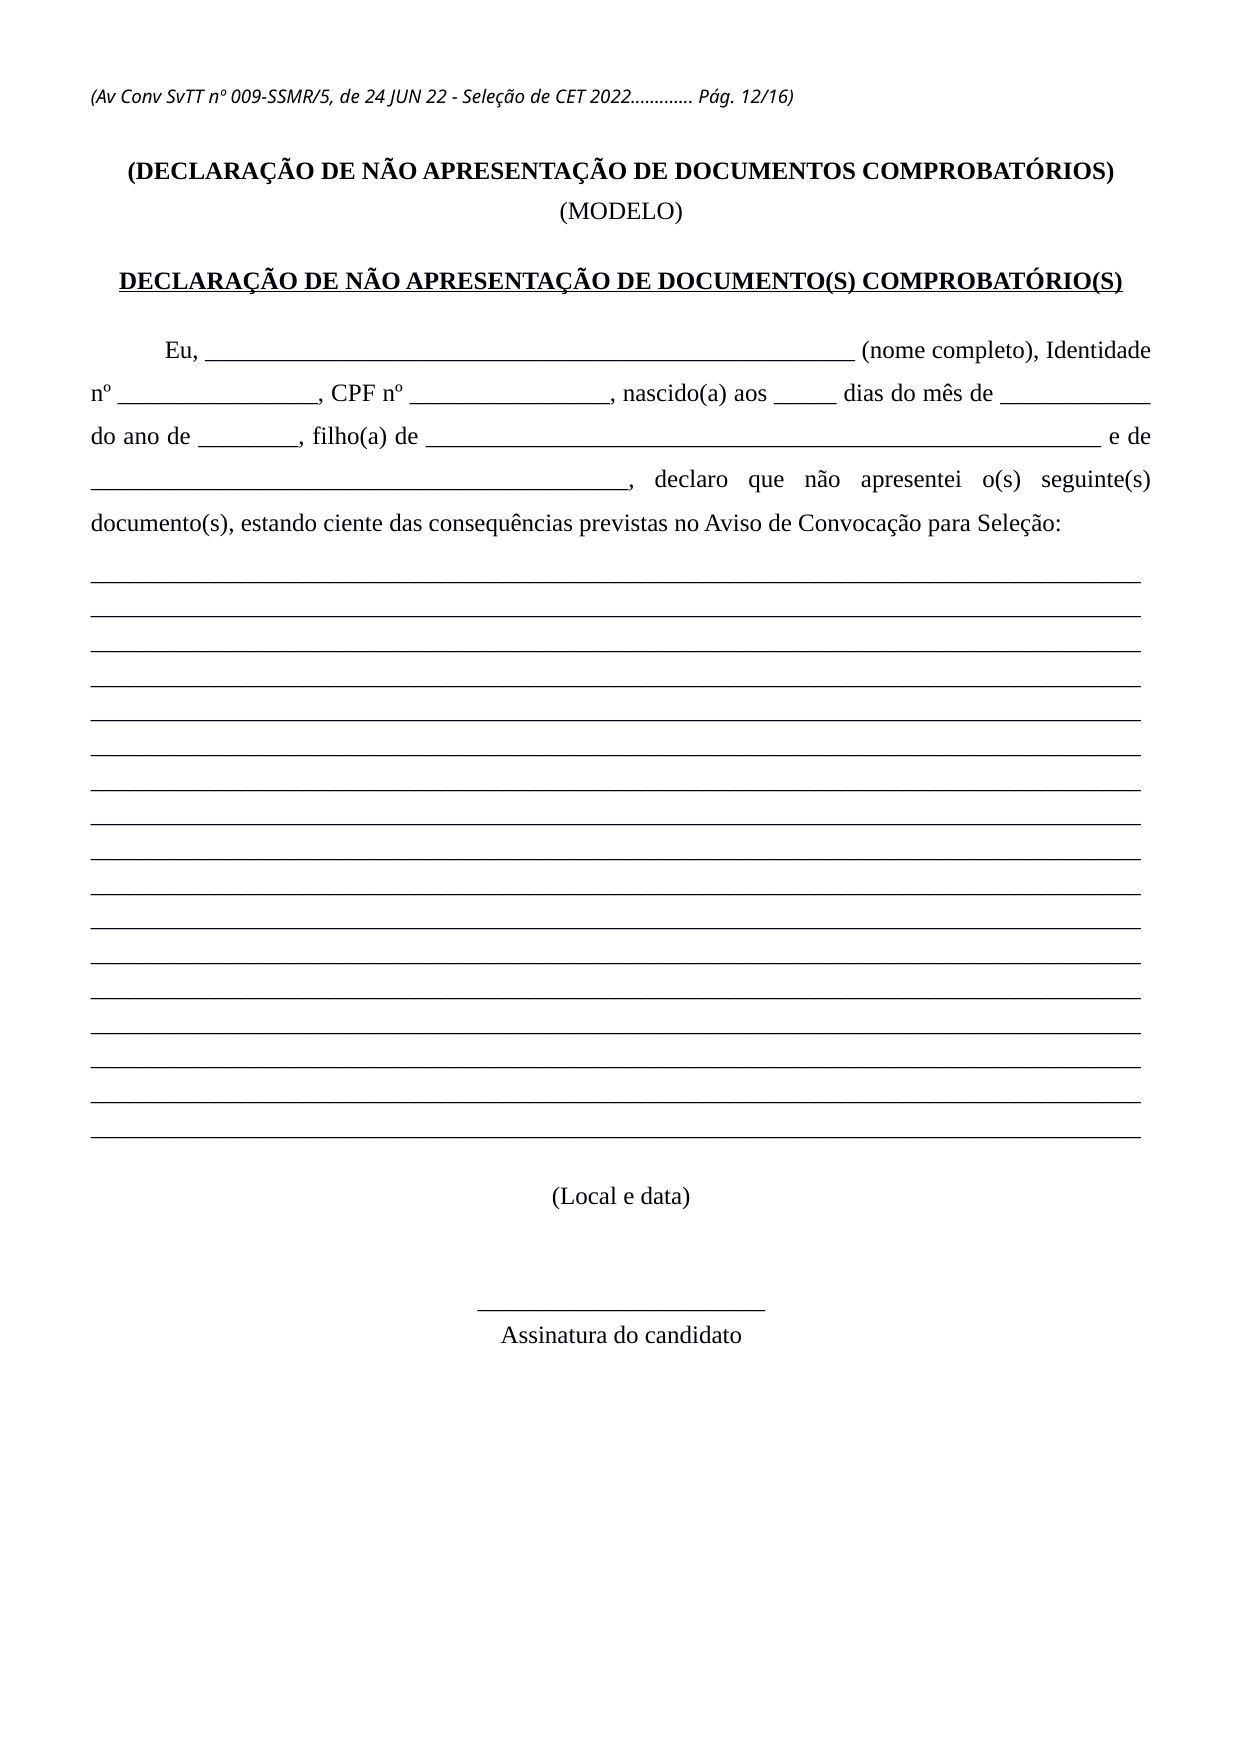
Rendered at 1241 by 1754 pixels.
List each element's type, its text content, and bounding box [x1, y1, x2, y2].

text _______________________ [91, 1285, 1152, 1314]
text ____________________________________________________________________________________ [91, 1077, 1152, 1106]
text ____________________________________________________________________________________ [91, 1042, 1152, 1071]
text DECLARAÇÃO DE NÃO APRESENTAÇÃO DE DOCUMENTO(S) COMPROBATÓRIO(S) [91, 266, 1152, 294]
text ____________________________________________________________________________________ [91, 557, 1152, 585]
text Assinatura do candidato [91, 1320, 1152, 1348]
text ____________________________________________________________________________________ [91, 973, 1152, 1002]
text ____________________________________________________________________________________ [91, 695, 1152, 724]
text ____________________________________________________________________________________ [91, 799, 1152, 828]
text (Local e data) [91, 1181, 1152, 1210]
text ____________________________________________________________________________________ [91, 903, 1152, 932]
text ____________________________________________________________________________________ [91, 938, 1152, 967]
text ____________________________________________________________________________________ [91, 1008, 1152, 1036]
text ____________________________________________________________________________________ [91, 1112, 1152, 1140]
text (MODELO) [91, 196, 1152, 225]
text ____________________________________________________________________________________ [91, 834, 1152, 863]
text (DECLARAÇÃO DE NÃO APRESENTAÇÃO DE DOCUMENTOS COMPROBATÓRIOS) [91, 156, 1152, 184]
text ____________________________________________________________________________________ [91, 591, 1152, 620]
text ____________________________________________________________________________________ [91, 626, 1152, 655]
text Eu, ____________________________________________________ (nome completo), Identidade nº ________________, CPF nº ________________, nascido(a) aos _____ dias do mês de ____________ do ano de ________, filho(a) de ______________________________________________________ e de ___________________________________________, declaro que não apresentei o(s) seguinte(s) documento(s), estando ciente das consequências previstas no Aviso de Convocação para Seleção: [91, 335, 1152, 536]
text ____________________________________________________________________________________ [91, 765, 1152, 793]
text ____________________________________________________________________________________ [91, 730, 1152, 759]
text ____________________________________________________________________________________ [91, 869, 1152, 898]
text ____________________________________________________________________________________ [91, 661, 1152, 689]
